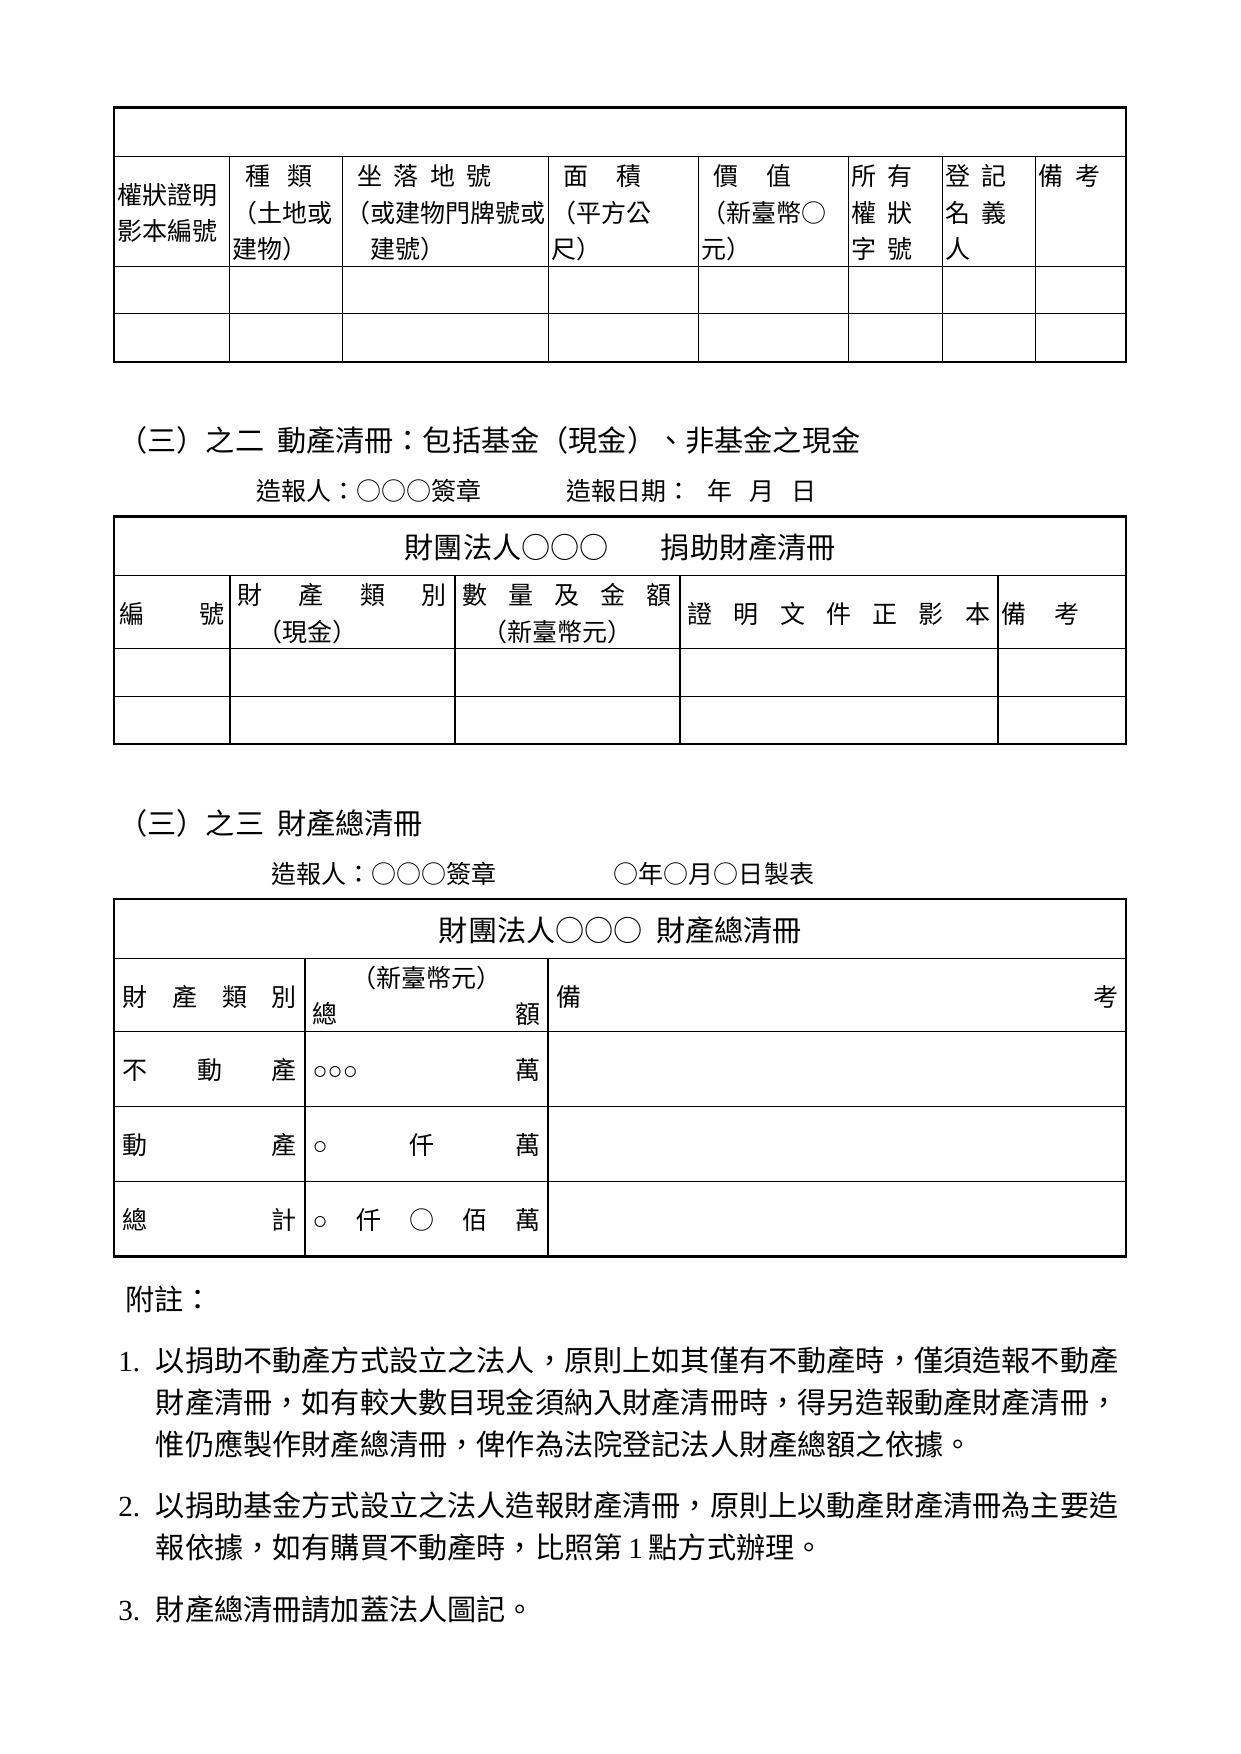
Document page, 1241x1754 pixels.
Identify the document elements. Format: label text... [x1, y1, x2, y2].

table_cell ○仟萬 [306, 1107, 547, 1181]
table_cell [115, 697, 229, 743]
table_cell [1036, 267, 1125, 313]
table_cell [1036, 314, 1125, 361]
text （三）之三 財產總清冊 [118, 801, 1122, 843]
text 造報人：○○○簽章 造報日期： 年 月 日 [118, 472, 1122, 508]
table_cell [943, 267, 1035, 313]
table_cell [549, 267, 698, 313]
text 造報人：○○○簽章 ○年○月○日製表 [118, 854, 1122, 891]
table_cell [549, 1182, 1125, 1255]
table_cell [849, 314, 942, 361]
table_cell [231, 649, 454, 696]
table_cell [681, 697, 997, 743]
table_cell 備考 [549, 959, 1125, 1031]
table_cell 財產類別 [115, 959, 304, 1031]
table_cell 登 記 名 義 人 [943, 157, 1035, 266]
table_cell [849, 267, 942, 313]
text （三）之二 動產清冊：包括基金（現金）、非基金之現金 [118, 418, 1122, 460]
table_cell [549, 1032, 1125, 1106]
table_cell 所 有 權 狀 字 號 [849, 157, 942, 266]
table_cell [699, 267, 848, 313]
table_header [115, 109, 1125, 156]
text 附註： [118, 1276, 1122, 1318]
table_cell 動產 [115, 1107, 304, 1181]
table_cell 備 考 [999, 576, 1125, 648]
table_cell 數 量 及 金 額 （新臺幣元） [456, 576, 679, 648]
table_cell [549, 1107, 1125, 1181]
table_cell [115, 314, 229, 361]
list 財產總清冊請加蓋法人圖記。 [118, 1586, 1122, 1628]
table_cell [999, 697, 1125, 743]
table_cell [681, 649, 997, 696]
table_cell [115, 649, 229, 696]
table_header 財團法人○○○ 財產總清冊 [115, 900, 1125, 957]
table_header 財團法人○○○ 捐助財產清冊 [115, 518, 1125, 575]
table_cell 總計 [115, 1182, 304, 1255]
table_cell 種 類 （土地或 建物） [230, 157, 342, 266]
table_cell [230, 314, 342, 361]
table_cell 價 值 （新臺幣○元） [699, 157, 848, 266]
table_cell 不動產 [115, 1032, 304, 1106]
table_cell [999, 649, 1125, 696]
table_cell [115, 267, 229, 313]
list 以捐助基金方式設立之法人造報財產清冊，原則上以動產財產清冊為主要造報依據，如有購買不動產時，比照第1點方式辦理。 [118, 1483, 1122, 1567]
list 以捐助不動產方式設立之法人，原則上如其僅有不動產時，僅須造報不動產財產清冊，如有較大數目現金須納入財產清冊時，得另造報動產財產清冊，惟仍應製作財產總清冊，俾作為法院登記法人財產總額之依據。 [118, 1337, 1122, 1464]
table_cell 備 考 [1036, 157, 1125, 266]
table_cell [343, 314, 548, 361]
table_cell 面 積 （平方公尺） [549, 157, 698, 266]
table_cell [230, 267, 342, 313]
table_cell [343, 267, 548, 313]
table_cell [231, 697, 454, 743]
table_cell ○○○萬 [306, 1032, 547, 1106]
table_cell （新臺幣元） 總額 [306, 959, 547, 1031]
table_cell [456, 649, 679, 696]
table_cell [699, 314, 848, 361]
table_cell [549, 314, 698, 361]
table_cell [943, 314, 1035, 361]
table_cell 證明文件正影本 [681, 576, 997, 648]
table_cell 坐 落 地 號 （或建物門牌號或建號） [343, 157, 548, 266]
table_cell 權狀證明 影本編號 [115, 157, 229, 266]
table_cell ○仟○佰萬 [306, 1182, 547, 1255]
table_cell 編號 [115, 576, 229, 648]
table_cell 財產類別 （現金） [231, 576, 454, 648]
table_cell [456, 697, 679, 743]
